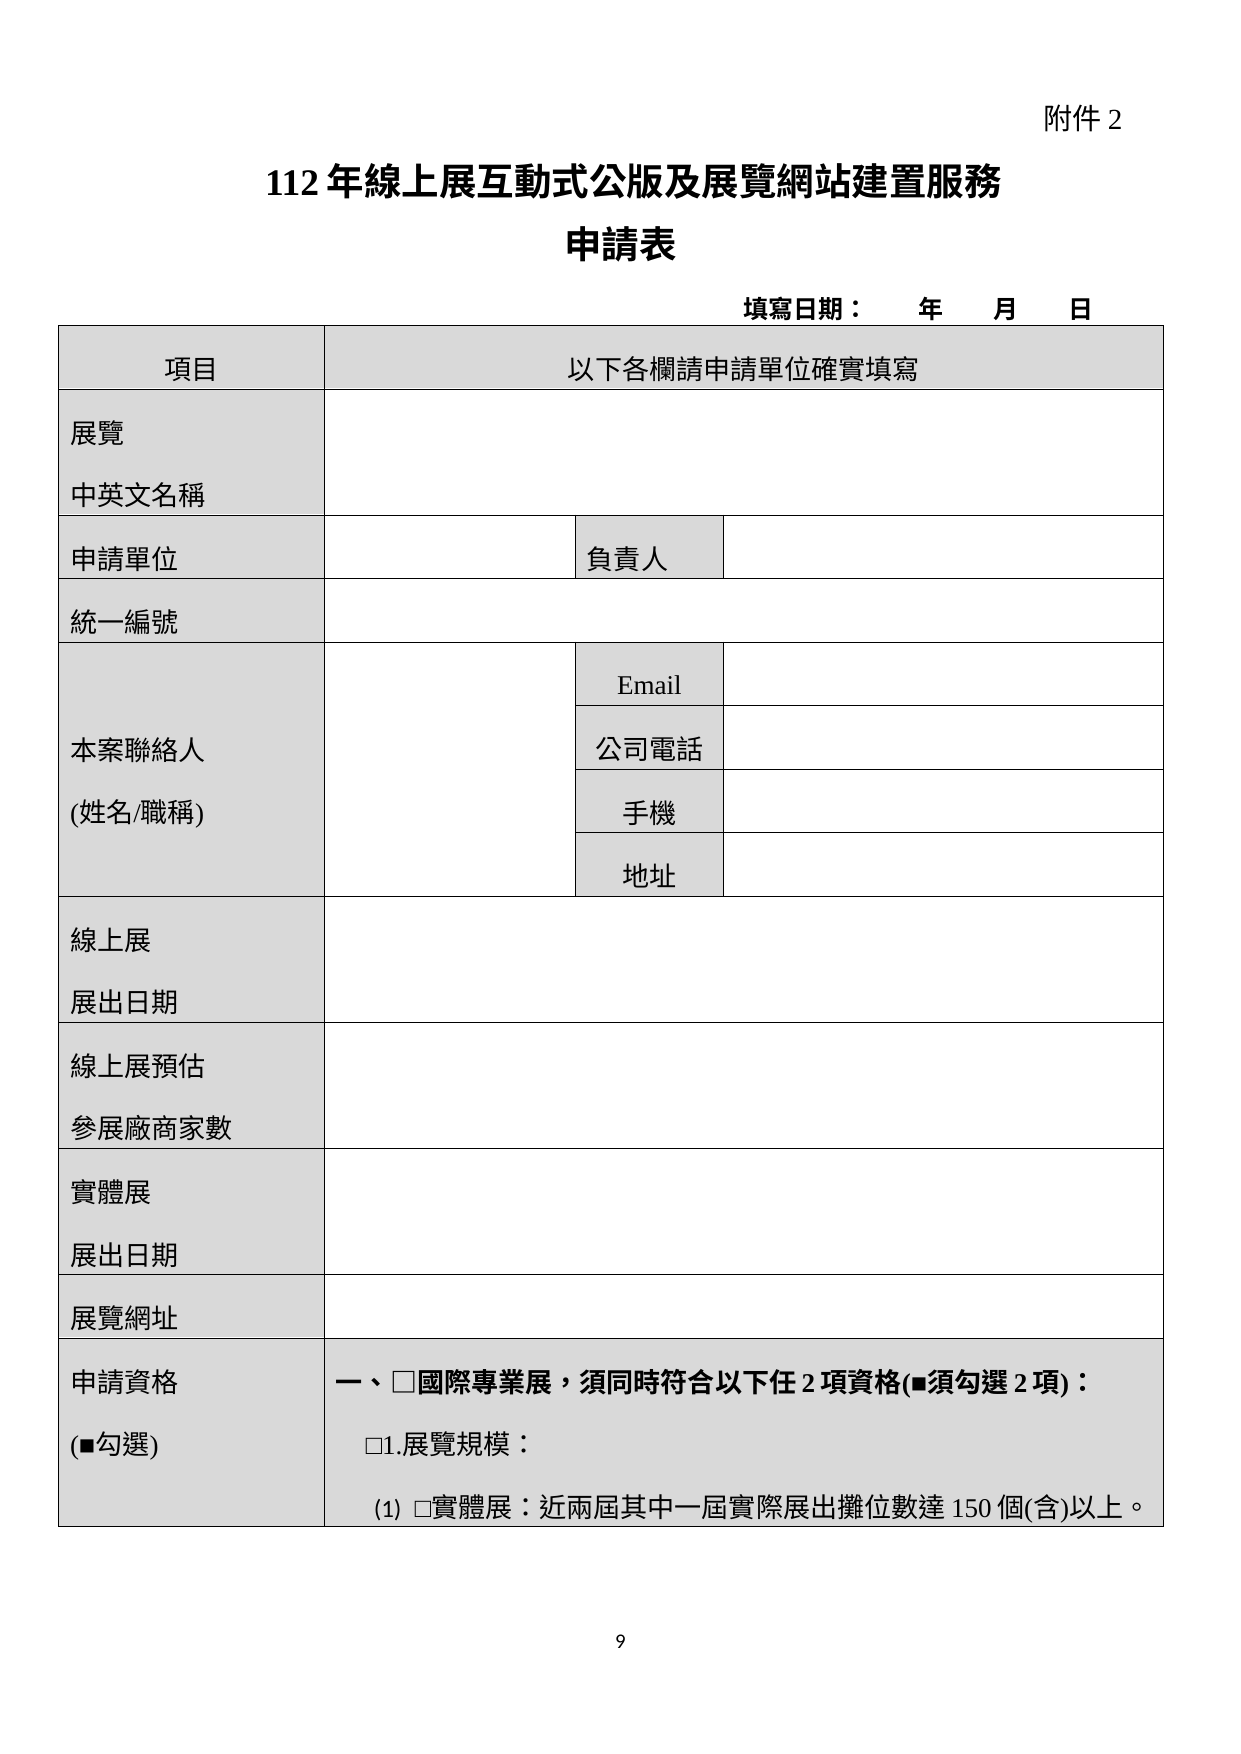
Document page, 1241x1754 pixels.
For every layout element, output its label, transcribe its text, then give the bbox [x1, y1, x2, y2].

table_cell [724, 770, 1163, 832]
table_cell 統一編號 [59, 579, 324, 642]
table_header 項目 [59, 326, 324, 388]
table_cell [325, 579, 1163, 642]
table_cell [325, 390, 1163, 514]
text 112年線上展互動式公版及展覽網站建置服務 [129, 137, 1137, 200]
table_cell 線上展預估 參展廠商家數 [59, 1023, 324, 1148]
table_cell [724, 516, 1163, 578]
table_cell [325, 643, 575, 896]
table_cell [325, 516, 575, 578]
table_cell 實體展 展出日期 [59, 1149, 324, 1274]
table_cell 一、□國際專業展，須同時符合以下任2項資格(■須勾選2項)： □1.展覽規模： □實體展：近兩屆其中一屆實際展出攤位數達150個(含)以上。 □線上展：近兩屆其中一屆之參展廠商家數達50家以上。 □實體與線上展合併：實體展近兩屆其中一屆實際展出攤位數達120個(含)以上，且線上展總參展商家數達30家(含)以上。 □2.近兩屆其中一屆之展覽規模有3國(含)以上之國外直接參展商。 □3.近兩屆其中一屆之展覽規模有6國(含)以上之外商人士參觀。 □4.歷屆獲「輔導業者在臺辦理新展」輔導案之受輔導展覽。 □5.歷屆獲經濟部「臺灣會展獎」展覽類獎項之展覽，請列出得獎年份及得獎類別_______________________。 二、□符合行政院110年5月21日核定「六大核心戰略產業推動方案」所列產業相關之國際專業展覽，為＿＿＿＿＿＿＿類。 三、□於國外辦理之臺灣產品國外拓銷活動： □當屆預估規模符合以下條件： 1.實體展：近兩屆其中一屆實際展出攤位數達50個(含)以上。 2.線上展：近兩屆其中一屆其參展廠商家數須達30家以上。 四、□其他因配合政府重大政策需要、政府扶植或輔導之會展相關產業且由經濟部國際貿易署核准之專案。 [325, 1339, 1163, 1526]
text 填寫日期： 年 月 日 [118, 262, 1110, 325]
table_cell 本案聯絡人 (姓名/職稱) [59, 643, 324, 896]
table_cell 線上展 展出日期 [59, 897, 324, 1022]
table_cell [724, 706, 1163, 769]
text 申請表 [118, 200, 1122, 262]
table_cell 申請單位 [59, 516, 324, 578]
table_cell [325, 1023, 1163, 1148]
table_header 以下各欄請申請單位確實填寫 [325, 326, 1163, 388]
table_cell 地址 [576, 833, 723, 896]
table_cell Email [576, 643, 723, 705]
table_cell [724, 643, 1163, 705]
table_cell [325, 1149, 1163, 1274]
table_cell 公司電話 [576, 706, 723, 769]
table_cell [325, 1275, 1163, 1337]
table_cell 負責人 [576, 516, 723, 578]
table_cell 展覽 中英文名稱 [59, 390, 324, 514]
table_cell [325, 897, 1163, 1022]
table_cell 展覽網址 [59, 1275, 324, 1337]
subtitle 附件2 [118, 75, 1122, 137]
table_cell 申請資格 (■勾選) [59, 1339, 324, 1526]
table_cell 手機 [576, 770, 723, 832]
table_cell [724, 833, 1163, 896]
